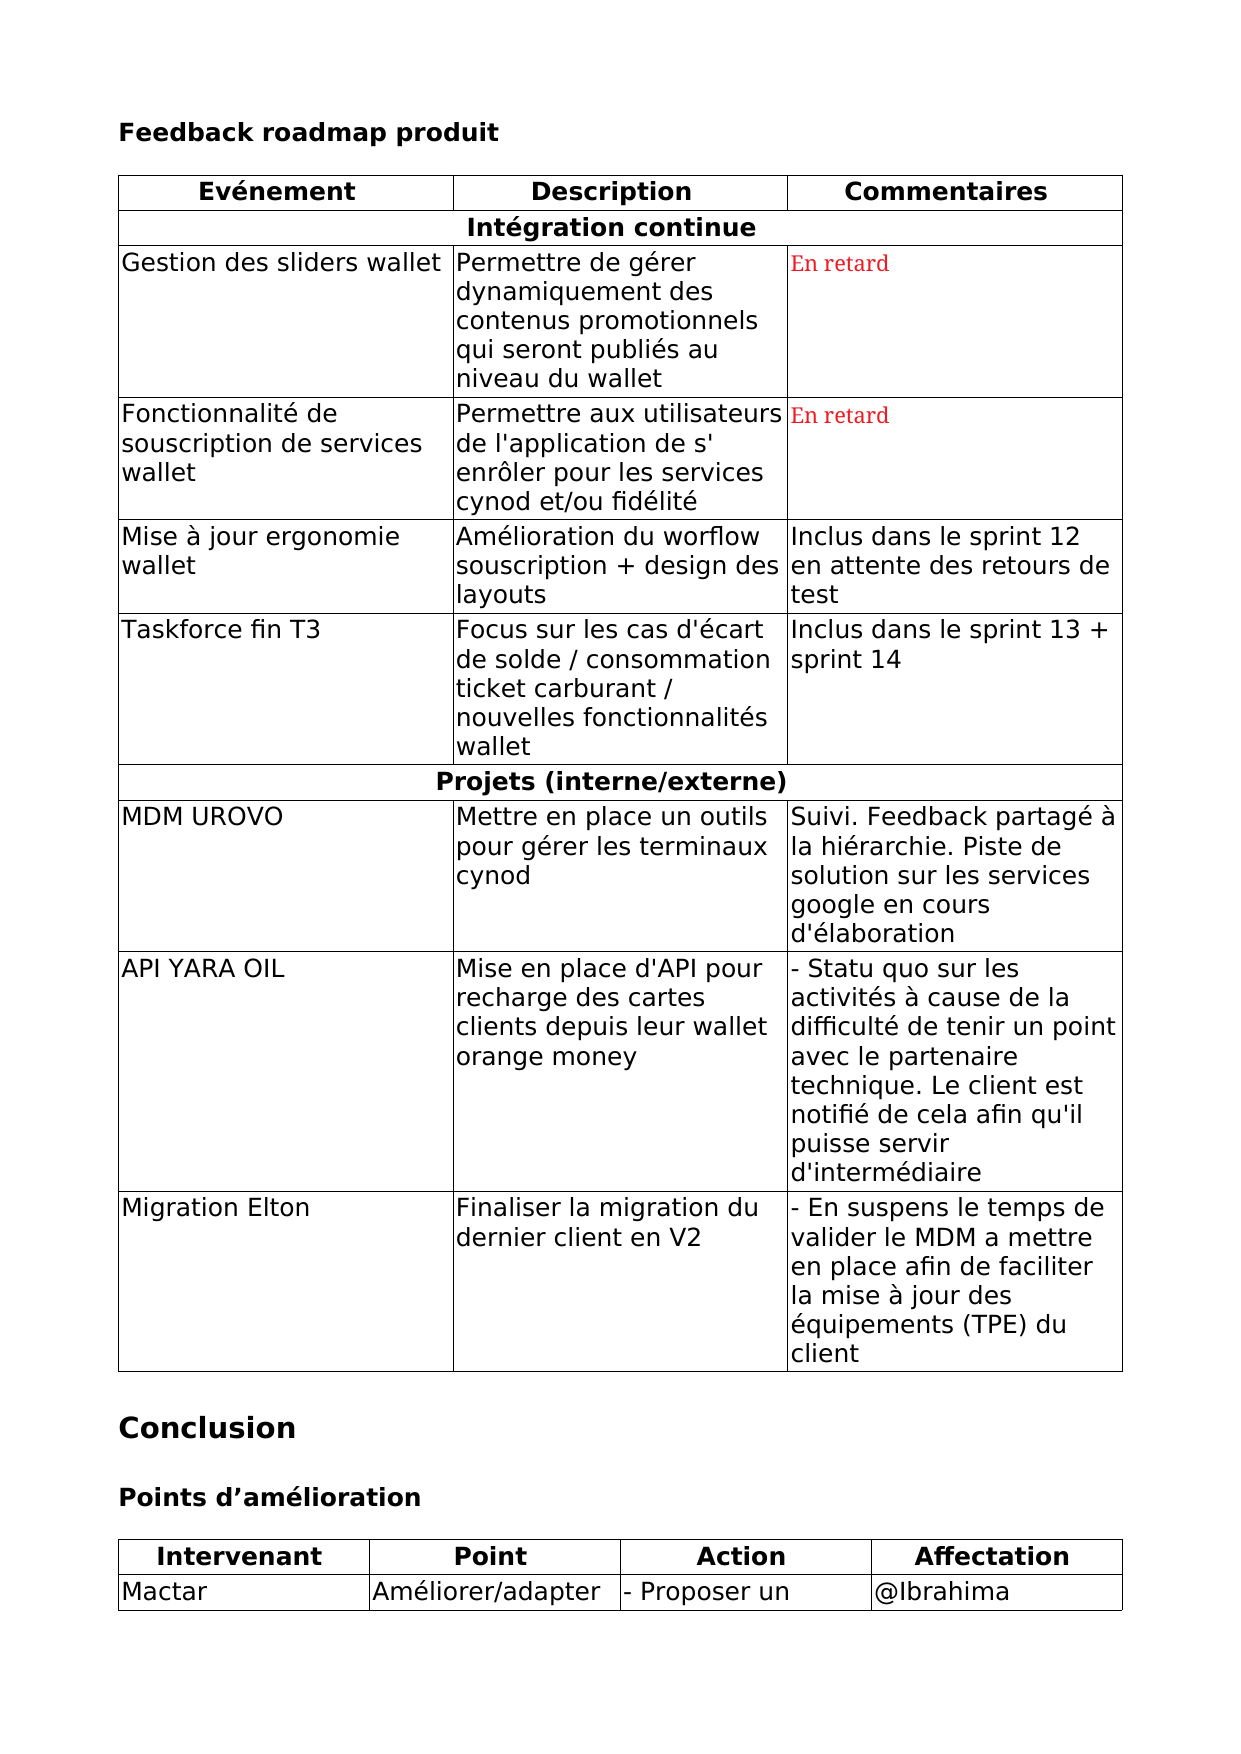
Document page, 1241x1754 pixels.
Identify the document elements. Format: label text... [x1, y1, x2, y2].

table_cell Améliorer/adapter [370, 1575, 620, 1609]
table_cell Taskforce fin T3 [119, 614, 453, 764]
table_cell Projets (interne/​externe) ​ [119, 765, 1122, 799]
table_cell Mettre en place un outils pour gérer les terminaux cynod ​ [454, 801, 787, 951]
table_header Action [621, 1540, 871, 1574]
table_header Description ​ [454, 176, 787, 210]
table_cell Mise en place d'API pour recharge des cartes clients depuis leur wallet orange money [454, 952, 787, 1191]
table_cell Inclus dans le sprint 13 + sprint 14 [788, 614, 1122, 764]
table_header Point [370, 1540, 620, 1574]
table_cell Mise à jour ergonomie wallet ​ [119, 520, 453, 613]
table_cell Fonctionnalité de souscription de services wallet ​ [119, 398, 453, 519]
subtitle Feedback roadmap produit [118, 118, 1122, 147]
table_cell En retard ​ [788, 398, 1122, 519]
table_cell API YARA OIL [119, 952, 453, 1191]
table_cell Focus sur les cas d'​écart de solde / consommation ticket carburant / nouvelles fonctionnalités wallet ​ [454, 614, 787, 764]
table_cell @Ibrahima [872, 1575, 1122, 1609]
table_header Commentaires ​ [788, 176, 1122, 210]
table_header Intervenant [119, 1540, 369, 1574]
subtitle Points d’amélioration [118, 1483, 1122, 1512]
table_cell Permettre de gérer dynamiquement des contenus promotionnels qui seront publiés au niveau du wallet ​ [454, 246, 787, 397]
table_cell Intégration continue ​ [119, 211, 1122, 245]
table_cell Permettre aux utilisateurs de l'​application de s'​enrôler pour les services cynod et/ou fidélité ​ [454, 398, 787, 519]
table_cell MDM UROVO [119, 801, 453, 951]
table_cell Suivi. Feedback partagé à la hiérarchie. Piste de solution sur les services google en cours d'élaboration [788, 801, 1122, 951]
table_cell Migration Elton [119, 1192, 453, 1371]
table_header Affectation [872, 1540, 1122, 1574]
table_header Evénement ​ [119, 176, 453, 210]
table_cell Finaliser la migration du dernier client en V2 [454, 1192, 787, 1371]
table_cell En retard ​ [788, 246, 1122, 397]
table_cell - En suspens le temps de valider le MDM a mettre en place afin de faciliter la mise à jour des équipements (TPE) du client [788, 1192, 1122, 1371]
table_cell Inclus dans le sprint 12 en attente des retours de test [788, 520, 1122, 613]
table_cell - Statu quo sur les activités à cause de la difficulté de tenir un point avec le partenaire technique. Le client est notifié de cela afin qu'il puisse servir d'intermédiaire [788, 952, 1122, 1191]
subtitle Conclusion [118, 1411, 1122, 1445]
table_cell Mactar [119, 1575, 369, 1609]
table_cell Gestion des sliders wallet ​ [119, 246, 453, 397]
table_cell - Proposer un [621, 1575, 871, 1609]
table_cell Amélioration du worflow souscription + design des layouts ​ [454, 520, 787, 613]
